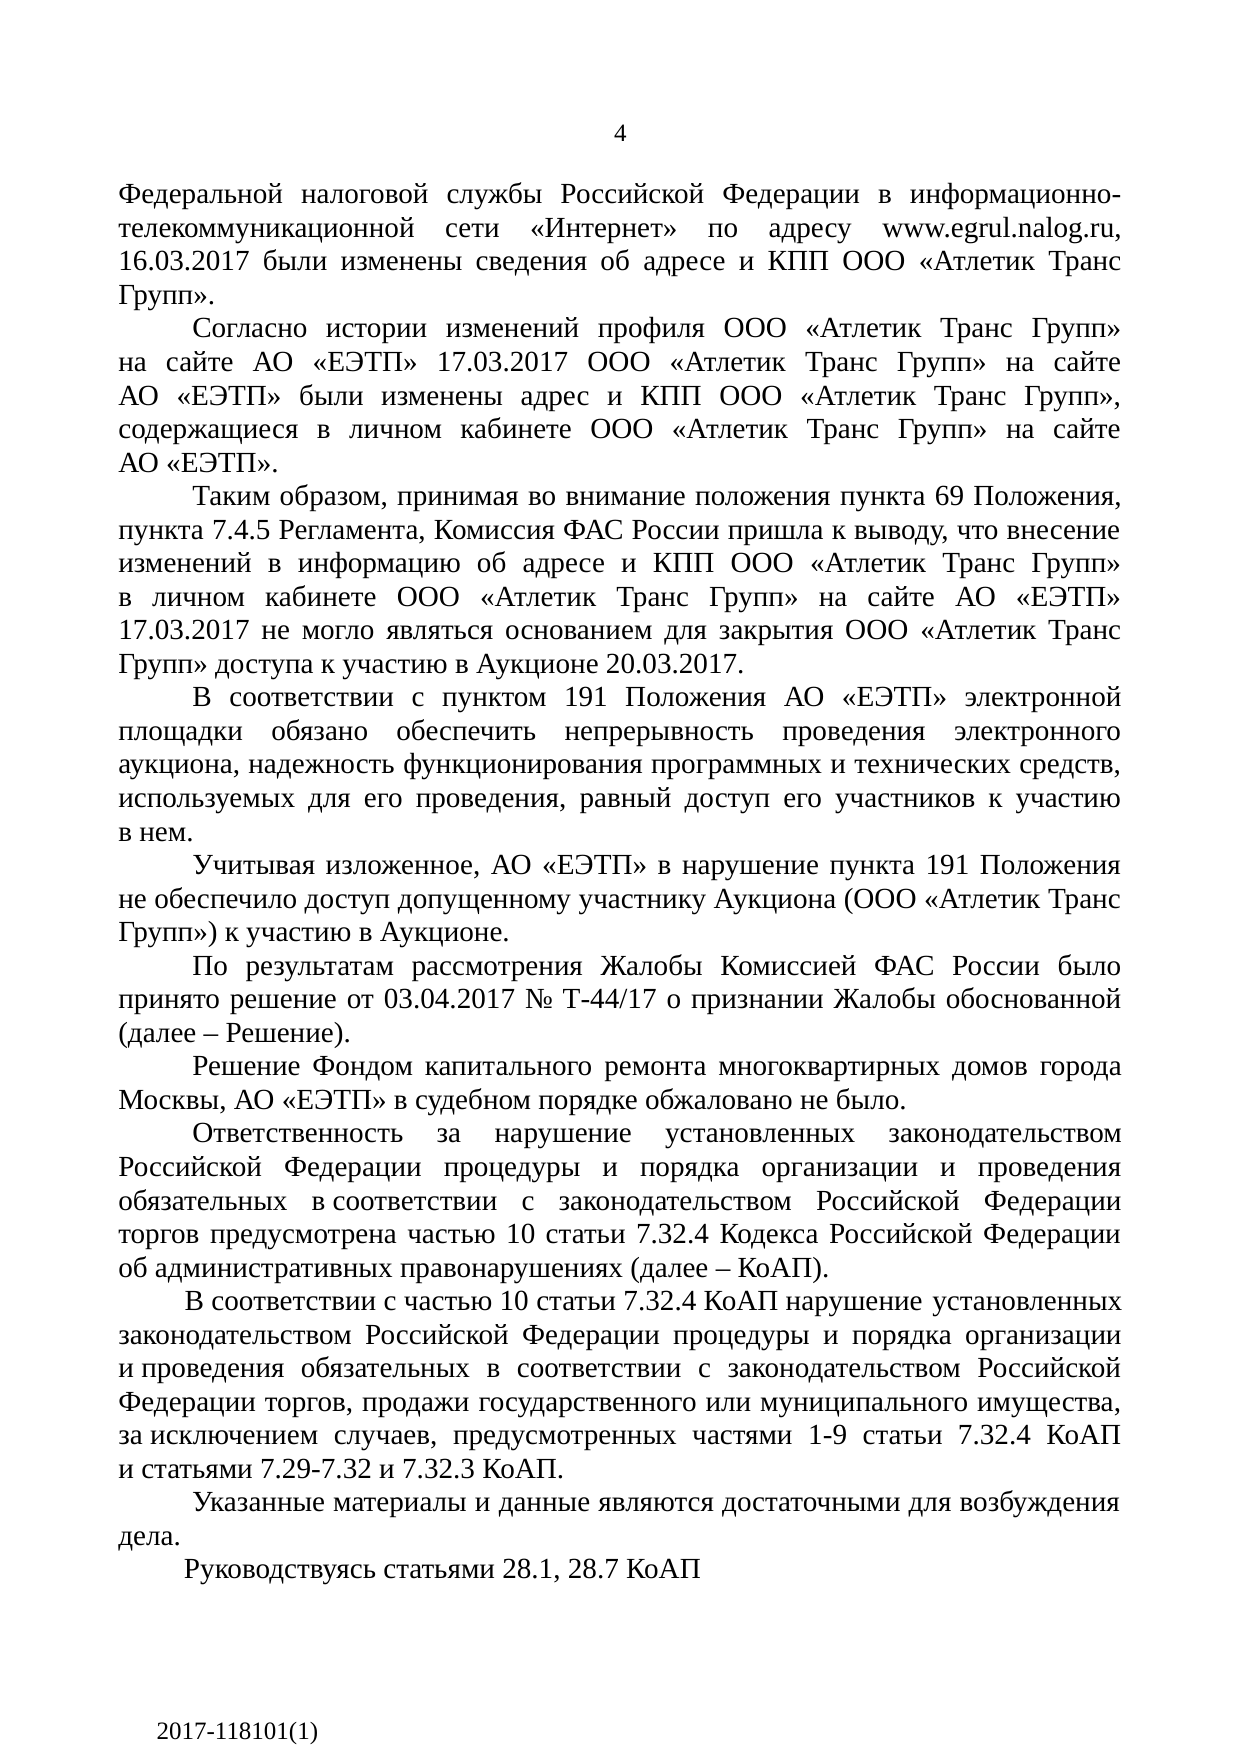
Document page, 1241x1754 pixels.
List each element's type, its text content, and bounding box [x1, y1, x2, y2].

text В соответствии с пунктом 191 Положения АО «ЕЭТП» электронной площадки обязано обеспечить непрерывность проведения электронного аукциона, надежность функционирования программных и технических средств, используемых для его проведения, равный доступ его участников к участию в нем. [118, 679, 1122, 847]
text Решение Фондом капитального ремонта многоквартирных домов города Москвы, АО «ЕЭТП» в судебном порядке обжаловано не было. [118, 1048, 1122, 1116]
text Согласно истории изменений профиля ООО «Атлетик Транс Групп» на сайте АО «ЕЭТП» 17.03.2017 ООО «Атлетик Транс Групп» на сайте АО «ЕЭТП» были изменены адрес и КПП ООО «Атлетик Транс Групп», содержащиеся в личном кабинете ООО «Атлетик Транс Групп» на сайте АО «ЕЭТП». [118, 311, 1122, 478]
text Федеральной налоговой службы Российской Федерации в информационно-телекоммуникационной сети «Интернет» по адресу www.egrul.nalog.ru, 16.03.2017 были изменены сведения об адресе и КПП ООО «Атлетик Транс Групп». [118, 176, 1122, 311]
text Руководствуясь статьями 28.1, 28.7 КоАП [118, 1552, 1122, 1585]
text Таким образом, принимая во внимание положения пункта 69 Положения, пункта 7.4.5 Регламента, Комиссия ФАС России пришла к выводу, что внесение изменений в информацию об адресе и КПП ООО «Атлетик Транс Групп» в личном кабинете ООО «Атлетик Транс Групп» на сайте АО «ЕЭТП» 17.03.2017 не могло являться основанием для закрытия ООО «Атлетик Транс Групп» доступа к участию в Аукционе 20.03.2017. [118, 478, 1122, 679]
text В соответствии с частью 10 статьи 7.32.4 КоАП нарушение установленных законодательством Российской Федерации процедуры и порядка организации и проведения обязательных в соответствии с законодательством Российской Федерации торгов, продажи государственного или муниципального имущества, за исключением случаев, предусмотренных частями 1-9 статьи 7.32.4 КоАП и статьями 7.29-7.32 и 7.32.3 КоАП. [118, 1283, 1122, 1484]
text Учитывая изложенное, АО «ЕЭТП» в нарушение пункта 191 Положения не обеспечило доступ допущенному участнику Аукциона (ООО «Атлетик Транс Групп») к участию в Аукционе. [118, 847, 1122, 948]
text Ответственность за нарушение установленных законодательством Российской Федерации процедуры и порядка организации и проведения обязательных в соответствии с законодательством Российской Федерации торгов предусмотрена частью 10 статьи 7.32.4 Кодекса Российской Федерации об административных правонарушениях (далее – КоАП). [118, 1116, 1122, 1283]
text По результатам рассмотрения Жалобы Комиссией ФАС России было принято решение от 03.04.2017 № Т-44/17 о признании Жалобы обоснованной (далее – Решение). [118, 948, 1122, 1048]
text Указанные материалы и данные являются достаточными для возбуждения дела. [118, 1484, 1122, 1552]
